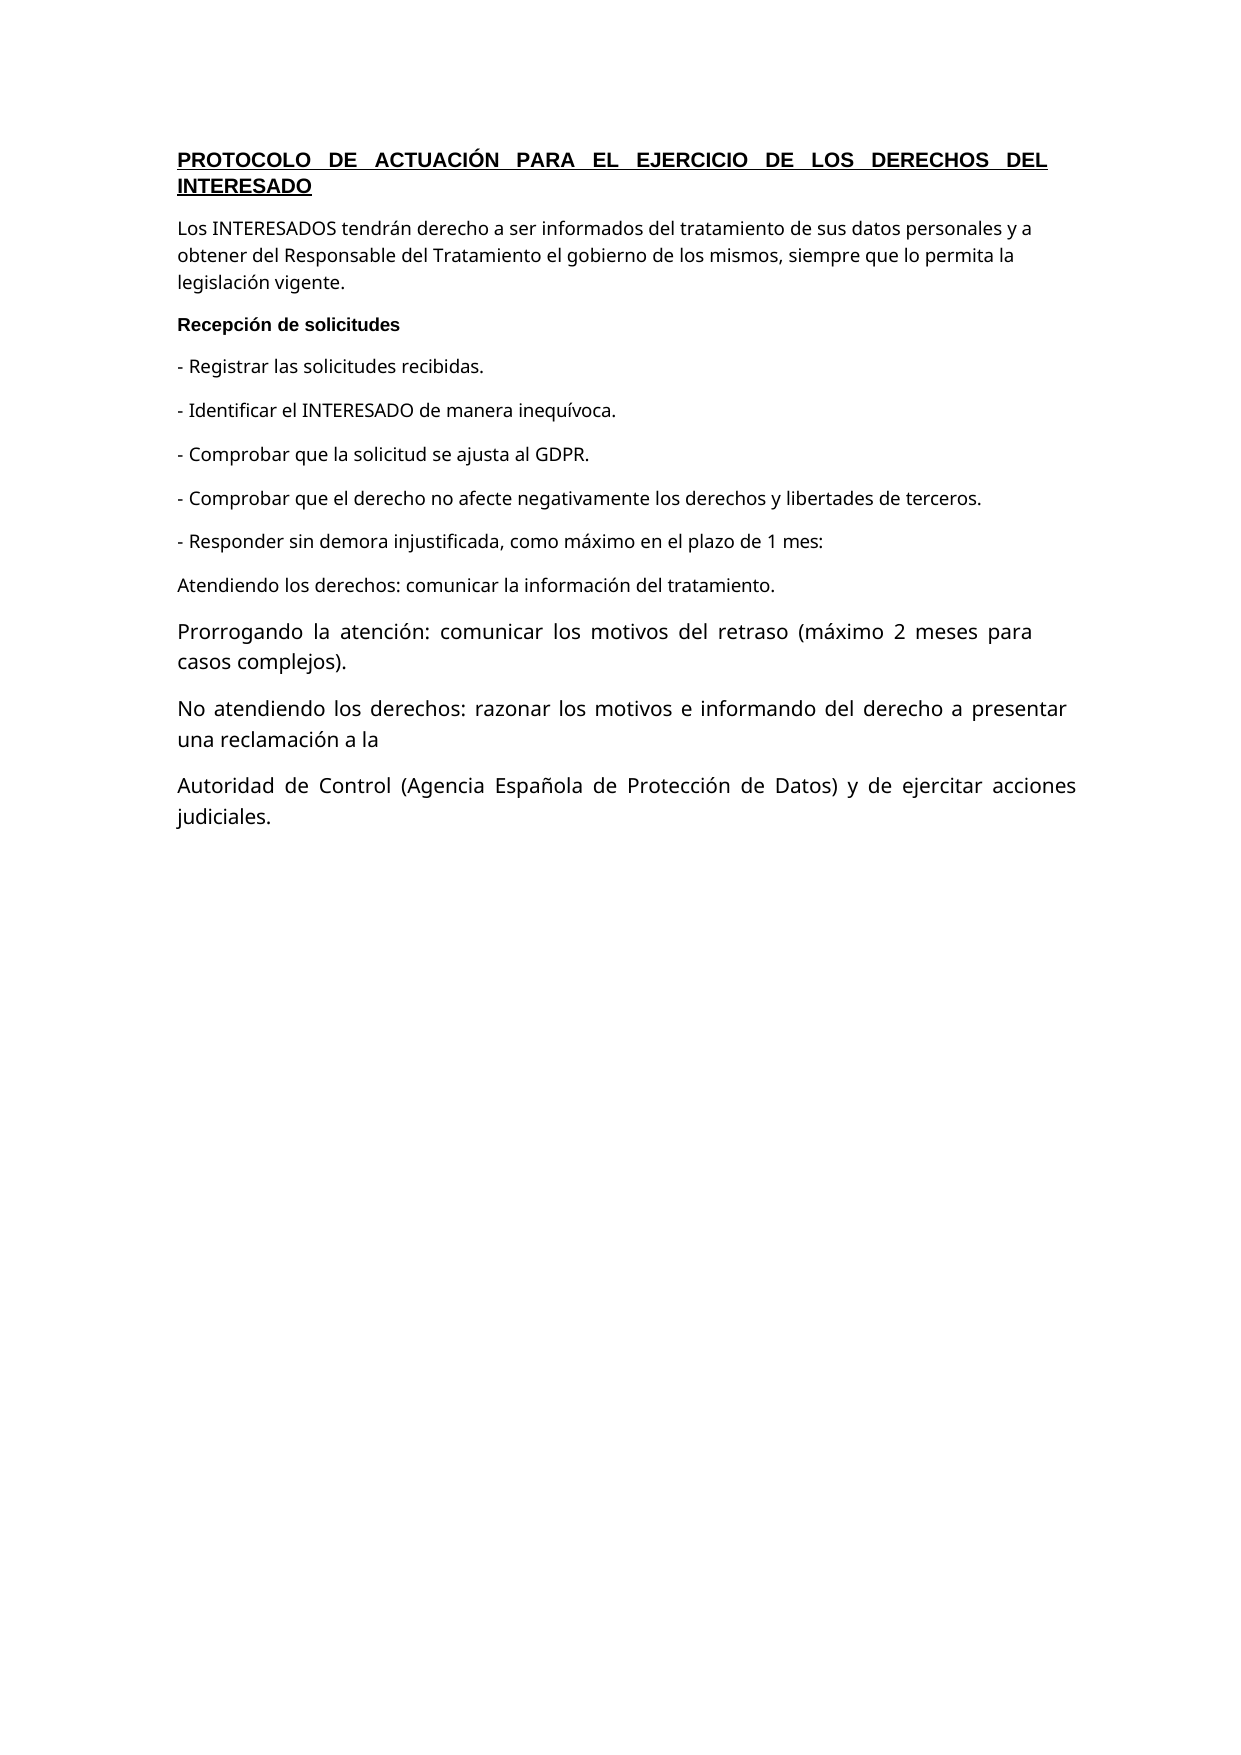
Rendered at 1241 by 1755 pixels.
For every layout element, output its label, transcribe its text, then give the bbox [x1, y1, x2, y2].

list Identificar el INTERESADO de manera inequívoca. [177, 397, 1078, 423]
text PROTOCOLO DE ACTUACIÓN PARA EL EJERCICIO DE LOS DERECHOS DEL INTERESADO [177, 148, 1078, 197]
text Los INTERESADOS tendrán derecho a ser informados del tratamiento de sus datos personales y a obtener del Responsable del Tratamiento el gobierno de los mismos, siempre que lo permita la legislación vigente. [177, 216, 1078, 295]
list Comprobar que la solicitud se ajusta al GDPR. [177, 441, 1078, 467]
text Prorrogando la atención: comunicar los motivos del retraso (máximo 2 meses para casos complejos). [177, 617, 1078, 676]
list Responder sin demora injustificada, como máximo en el plazo de 1 mes: [177, 529, 1078, 554]
text Atendiendo los derechos: comunicar la información del tratamiento. [177, 573, 1078, 598]
list Comprobar que el derecho no afecte negativamente los derechos y libertades de terceros. [177, 485, 1078, 511]
text Autoridad de Control (Agencia Española de Protección de Datos) y de ejercitar acciones judiciales. [177, 772, 1078, 831]
list Registrar las solicitudes recibidas. [177, 353, 1078, 379]
text No atendiendo los derechos: razonar los motivos e informando del derecho a presentar una reclamación a la [177, 694, 1078, 753]
text Recepción de solicitudes [177, 313, 1078, 335]
